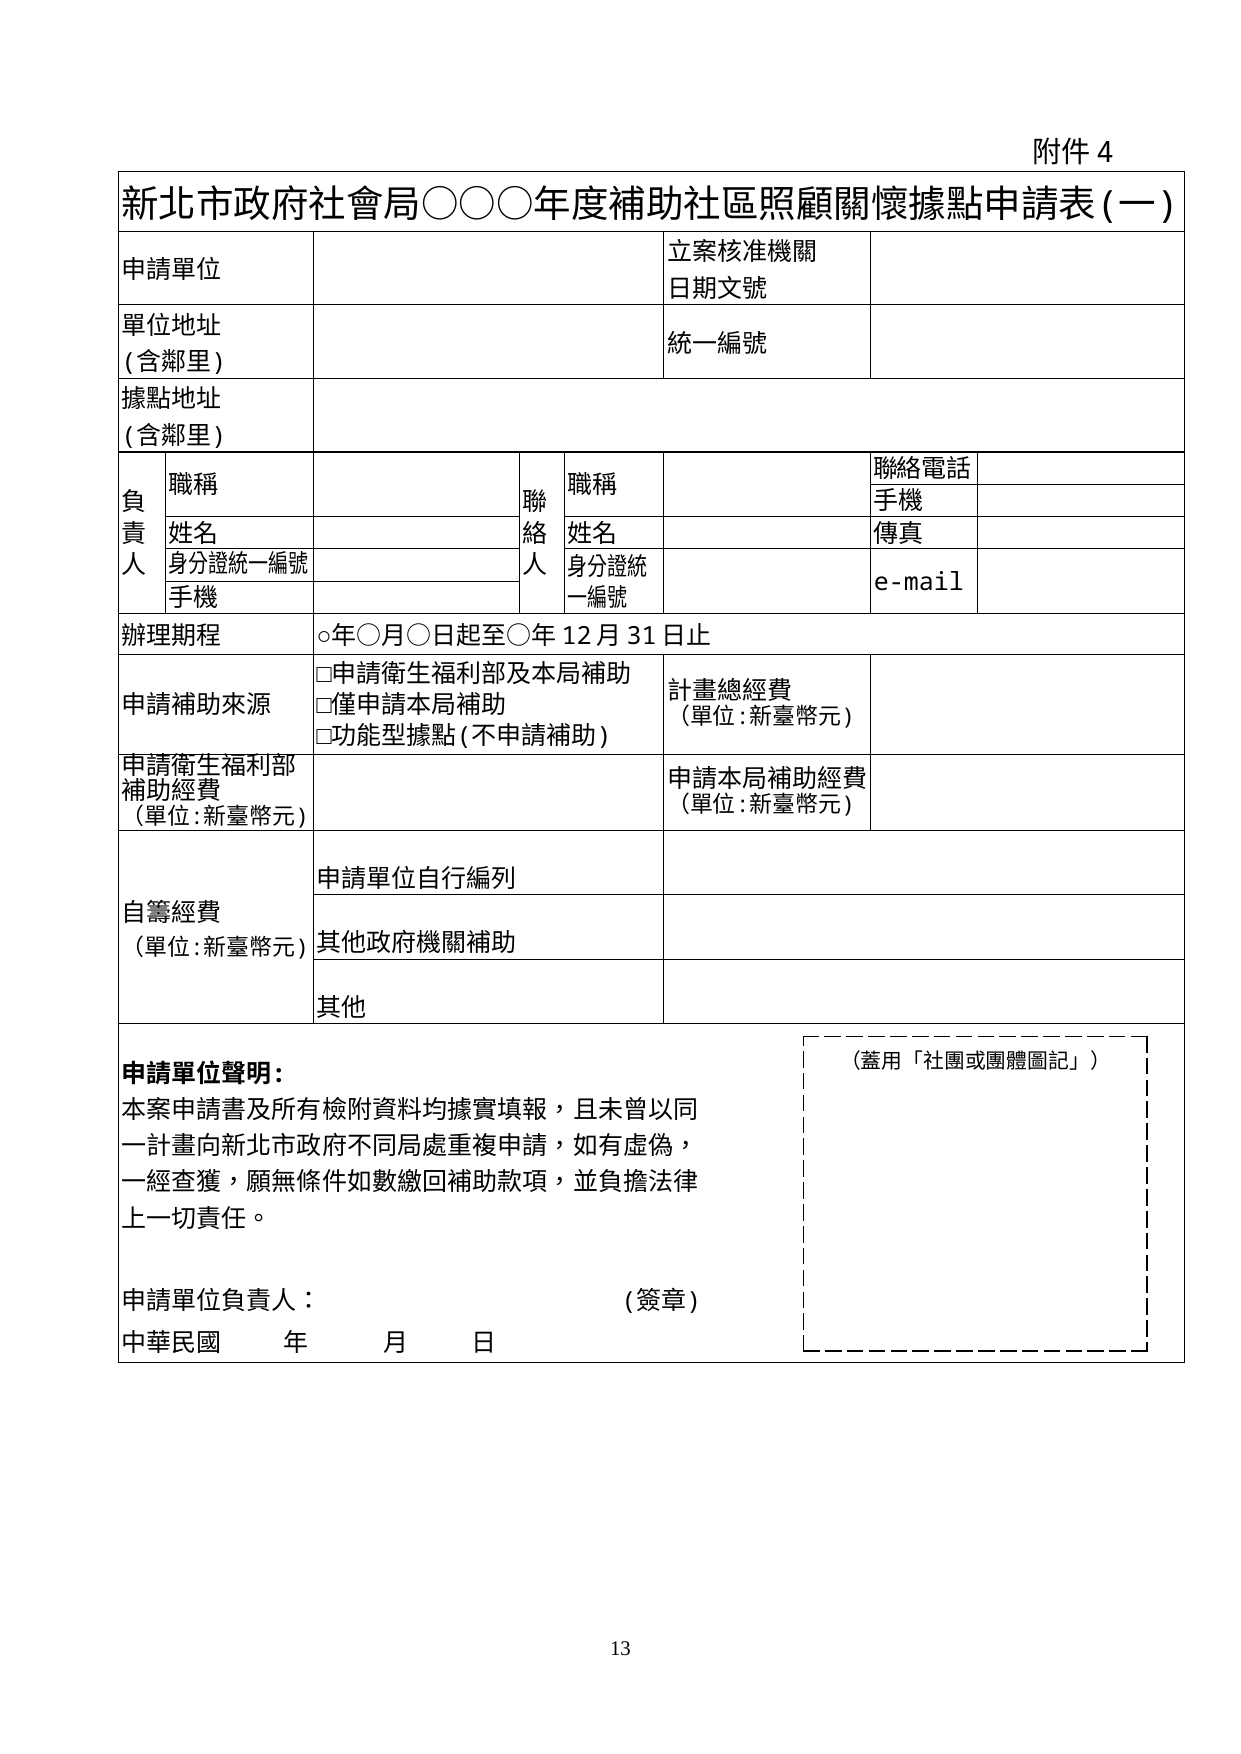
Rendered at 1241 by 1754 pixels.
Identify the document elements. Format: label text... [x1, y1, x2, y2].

table_cell [871, 655, 1184, 754]
table_cell [978, 549, 1184, 613]
table_cell 單位地址 (含鄰里) [119, 305, 313, 378]
table_cell 申請補助來源 [119, 655, 313, 754]
table_cell 申請單位自行編列 [314, 831, 663, 894]
table_cell 統一編號 [664, 305, 870, 378]
table_cell 職稱 [166, 453, 313, 516]
table_cell 手機 [871, 485, 977, 516]
table_cell [314, 549, 519, 581]
table_cell 其他政府機關補助 [314, 895, 663, 959]
table_cell 身分證統一編號 [565, 549, 663, 613]
table_cell [978, 453, 1184, 484]
table_cell 申請衛生福利部補助經費 （單位:新臺幣元) [119, 755, 313, 830]
table_cell 身分證統一編號 [166, 549, 313, 581]
table_cell [314, 453, 519, 516]
table_header 新北市政府社會局○○○年度補助社區照顧關懷據點申請表(一) [119, 172, 1184, 231]
table_cell [978, 485, 1184, 516]
table_cell 姓名 [166, 517, 313, 548]
table_cell 手機 [166, 582, 313, 613]
table_cell [314, 305, 663, 378]
table_cell 其他 [314, 960, 663, 1023]
table_cell [314, 755, 663, 830]
table_cell [664, 549, 870, 613]
table_cell 申請單位 [119, 232, 313, 304]
table_cell ○年○月○日起至○年12月31日止 [314, 614, 1184, 653]
table_cell [314, 517, 519, 548]
table_cell 立案核准機關 日期文號 [664, 232, 870, 304]
table_cell 聯絡人 [520, 453, 564, 613]
table_cell [664, 453, 870, 516]
table_cell 姓名 [565, 517, 663, 548]
table_cell [664, 960, 1184, 1023]
table_cell [664, 831, 1184, 894]
table_cell □申請衛生福利部及本局補助 □僅申請本局補助 □功能型據點(不申請補助) [314, 655, 663, 754]
text 附件4 [118, 128, 1113, 171]
table_cell 自籌經費 （單位:新臺幣元) [119, 831, 313, 1023]
table_cell 申請單位聲明: 本案申請書及所有檢附資料均據實填報，且未曾以同一計畫向新北市政府不同局處重複申請，如有虛偽，一經查獲，願無條件如數繳回補助款項，並負擔法律上一切責任。 申請單位負責人： (簽章) 中華民國 年 月 日 [119, 1024, 1184, 1362]
table_cell [314, 232, 663, 304]
table_cell 辦理期程 [119, 614, 313, 653]
table_cell [871, 232, 1184, 304]
table_cell [871, 305, 1184, 378]
table_cell e-mail [871, 549, 977, 613]
table_cell 計畫總經費 （單位:新臺幣元) [664, 655, 870, 754]
table_cell [314, 379, 1184, 451]
table_cell [664, 895, 1184, 959]
table_cell 申請本局補助經費 （單位:新臺幣元) [664, 755, 870, 830]
table_cell [871, 755, 1184, 830]
table_cell 負責人 [119, 453, 165, 613]
table_cell [978, 517, 1184, 548]
table_cell 傳真 [871, 517, 977, 548]
table_cell [664, 517, 870, 548]
table_cell [314, 582, 519, 613]
table_cell 聯絡電話 [871, 453, 977, 484]
table_cell 據點地址 (含鄰里) [119, 379, 313, 451]
table_cell 職稱 [565, 453, 663, 516]
